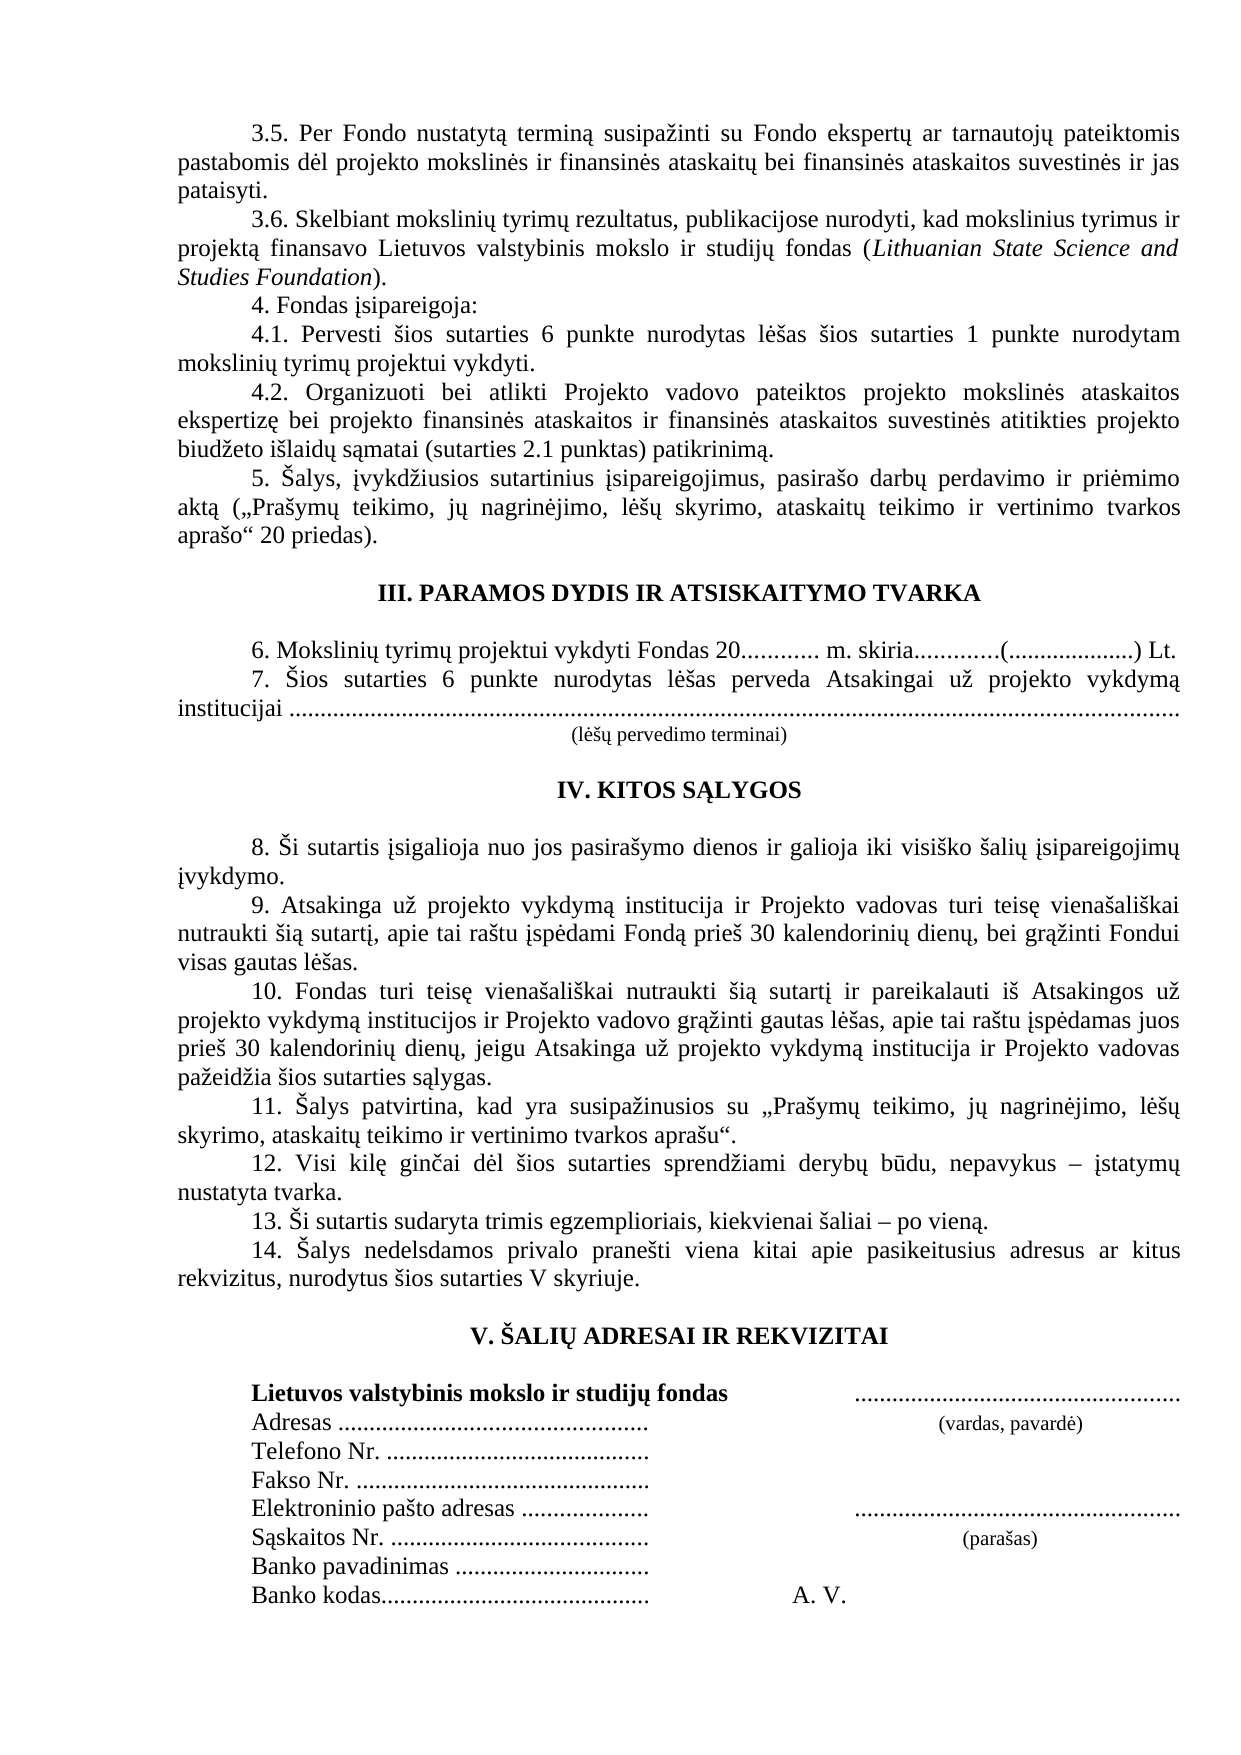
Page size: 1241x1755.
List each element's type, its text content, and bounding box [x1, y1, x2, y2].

text 12. Visi kilę ginčai dėl šios sutarties sprendžiami derybų būdu, nepavykus – įstatymų nustatyta tvarka. [177, 1148, 1181, 1206]
text 4.1. Pervesti šios sutarties 6 punkte nurodytas lėšas šios sutarties 1 punkte nurodytam mokslinių tyrimų projektui vykdyti. [177, 319, 1181, 377]
text IV. KITOS SĄLYGOS [177, 775, 1181, 803]
text V. ŠALIŲ ADRESAI IR REKVIZITAI [177, 1321, 1181, 1350]
text 14. Šalys nedelsdamos privalo pranešti viena kitai apie pasikeitusius adresus ar kitus rekvizitus, nurodytus šios sutarties V skyriuje. [177, 1235, 1181, 1292]
text Fakso Nr. [177, 1465, 1181, 1493]
text 8. Ši sutartis įsigalioja nuo jos pasirašymo dienos ir galioja iki visiško šalių įsipareigojimų įvykdymo. [177, 832, 1181, 890]
text Lietuvos valstybinis mokslo ir studijų fondas [177, 1378, 1181, 1407]
text 6. Mokslinių tyrimų projektui vykdyti Fondas 20 m. skiria. (....................) Lt. [177, 636, 1181, 664]
text 4. Fondas įsipareigoja: [177, 291, 1181, 319]
text (lėšų pervedimo terminai) [177, 722, 1181, 746]
text Elektroninio pašto adresas [177, 1493, 1181, 1522]
text 13. Ši sutartis sudaryta trimis egzemplioriais, kiekvienai šaliai – po vieną. [177, 1206, 1181, 1235]
text Adresas (vardas, pavardė) [177, 1407, 1181, 1436]
text 3.6. Skelbiant mokslinių tyrimų rezultatus, publikacijose nurodyti, kad mokslinius tyrimus ir projektą finansavo Lietuvos valstybinis mokslo ir studijų fondas (Lithuanian State Science and Studies Foundation). [177, 204, 1181, 291]
text Banko kodas A. V. [177, 1580, 1181, 1608]
text 3.5. Per Fondo nustatytą terminą susipažinti su Fondo ekspertų ar tarnautojų pateiktomis pastabomis dėl projekto mokslinės ir finansinės ataskaitų bei finansinės ataskaitos suvestinės ir jas pataisyti. [177, 118, 1181, 204]
text 4.2. Organizuoti bei atlikti Projekto vadovo pateiktos projekto mokslinės ataskaitos ekspertizę bei projekto finansinės ataskaitos ir finansinės ataskaitos suvestinės atitikties projekto biudžeto išlaidų sąmatai (sutarties 2.1 punktas) patikrinimą. [177, 377, 1181, 463]
text III. PARAMOS DYDIS IR ATSISKAITYMO TVARKA [177, 578, 1181, 607]
text 11. Šalys patvirtina, kad yra susipažinusios su „Prašymų teikimo, jų nagrinėjimo, lėšų skyrimo, ataskaitų teikimo ir vertinimo tvarkos aprašu“. [177, 1091, 1181, 1148]
text Sąskaitos Nr. (parašas) [177, 1522, 1181, 1551]
text 5. Šalys, įvykdžiusios sutartinius įsipareigojimus, pasirašo darbų perdavimo ir priėmimo aktą („Prašymų teikimo, jų nagrinėjimo, lėšų skyrimo, ataskaitų teikimo ir vertinimo tvarkos aprašo“ 20 priedas). [177, 463, 1181, 549]
text Banko pavadinimas [177, 1551, 1181, 1580]
text 9. Atsakinga už projekto vykdymą institucija ir Projekto vadovas turi teisę vienašališkai nutraukti šią sutartį, apie tai raštu įspėdami Fondą prieš 30 kalendorinių dienų, bei grąžinti Fondui visas gautas lėšas. [177, 890, 1181, 976]
text 7. Šios sutarties 6 punkte nurodytas lėšas perveda Atsakingai už projekto vykdymą institucijai [177, 664, 1181, 722]
text 10. Fondas turi teisę vienašališkai nutraukti šią sutartį ir pareikalauti iš Atsakingos už projekto vykdymą institucijos ir Projekto vadovo grąžinti gautas lėšas, apie tai raštu įspėdamas juos prieš 30 kalendorinių dienų, jeigu Atsakinga už projekto vykdymą institucija ir Projekto vadovas pažeidžia šios sutarties sąlygas. [177, 976, 1181, 1091]
text Telefono Nr. [177, 1436, 1181, 1465]
